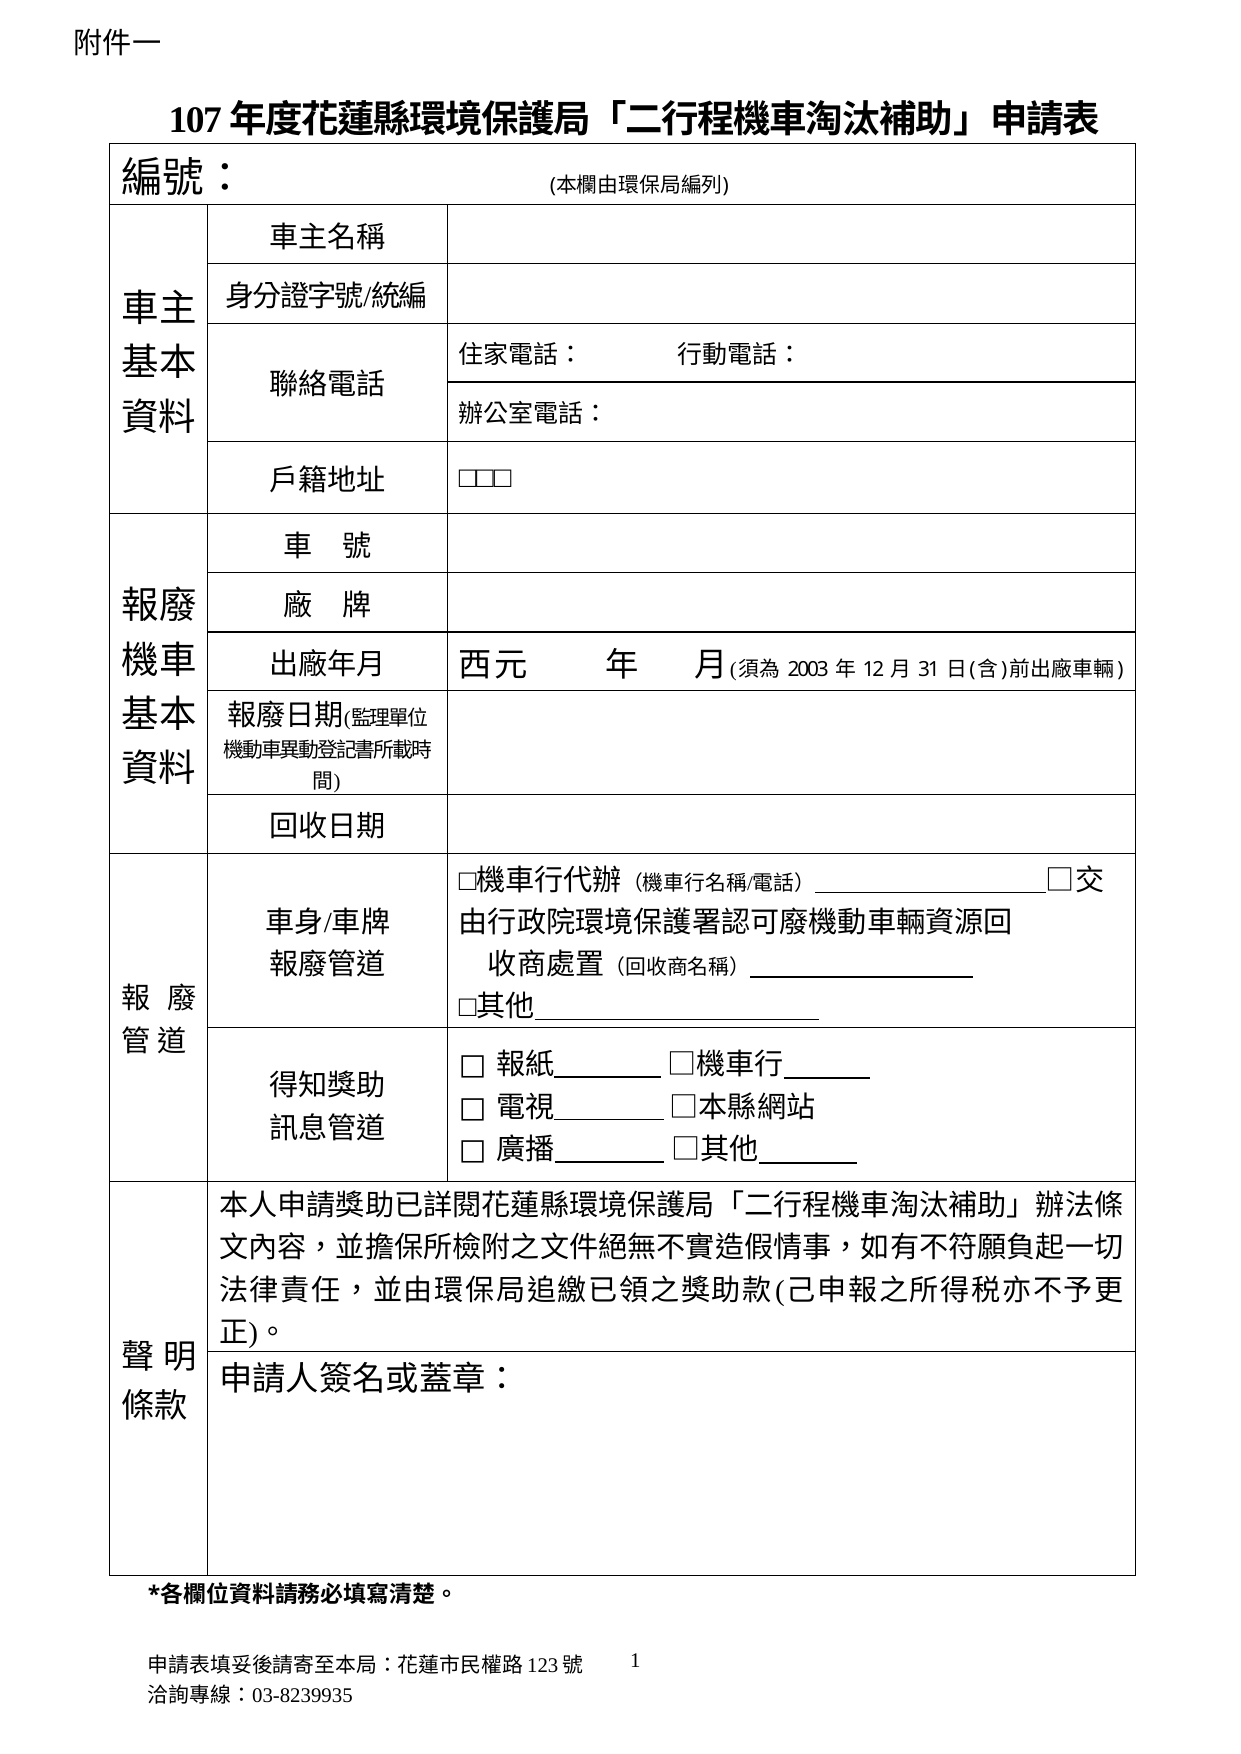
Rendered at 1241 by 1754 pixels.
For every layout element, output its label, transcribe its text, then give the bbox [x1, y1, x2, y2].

table_cell 聲明條款 [110, 1182, 207, 1575]
table_cell 本人申請獎助已詳閱花蓮縣環境保護局「二行程機車淘汰補助」辦法條文內容，並擔保所檢附之文件絕無不實造假情事，如有不符願負起一切法律責任，並由環保局追繳已領之獎助款(己申報之所得税亦不予更正)。 [208, 1182, 1135, 1351]
table_cell [448, 691, 1135, 794]
table_cell 申請人簽名或蓋章： [208, 1352, 1135, 1575]
table_cell 辦公室電話： [448, 383, 1135, 441]
table_cell □機車行代辦（機車行名稱/電話） □交由行政院環境保護署認可廢機動車輛資源回 收商處置（回收商名稱） □其他 [448, 854, 1135, 1027]
text 107年度花蓮縣環境保護局「二行程機車淘汰補助」申請表 [148, 89, 1122, 143]
table_cell [448, 514, 1135, 572]
table_cell □□□ [448, 442, 1135, 513]
table_cell [448, 264, 1135, 322]
table_cell [448, 573, 1135, 631]
table_cell 身分證字號/統編 [208, 264, 447, 322]
table_cell 車主名稱 [208, 205, 447, 263]
table_cell 報廢機車基本資料 [110, 514, 207, 853]
table_cell 回收日期 [208, 795, 447, 853]
table_cell 報廢管 道 [110, 854, 207, 1181]
table_cell 住家電話： 行動電話： [448, 324, 1135, 381]
table_cell 車身/車牌 報廢管道 [208, 854, 447, 1027]
table_cell 報廢日期(監理單位機動車異動登記書所載時間) [208, 691, 447, 794]
table_cell 戶籍地址 [208, 442, 447, 513]
table_cell 車 號 [208, 514, 447, 572]
table_header 編號： (本欄由環保局編列) [110, 144, 1135, 204]
table_cell 得知獎助 訊息管道 [208, 1028, 447, 1181]
table_header 編號： (本欄由環保局編列) [59, 12, 233, 87]
text *各欄位資料請務必填寫清楚。 [148, 1576, 1157, 1610]
table_cell 出廠年月 [208, 633, 447, 690]
table_cell 報紙 □機車行 電視 □本縣網站 廣播 □其他 [448, 1028, 1135, 1181]
table_cell 聯絡電話 [208, 324, 447, 441]
table_cell [448, 205, 1135, 263]
table_cell 西元 年 月(須為2003年12月31日(含)前出廠車輛) [448, 633, 1135, 690]
table_cell 車主基本資料 [110, 205, 207, 513]
table_cell 廠 牌 [208, 573, 447, 631]
table_cell [448, 795, 1135, 853]
